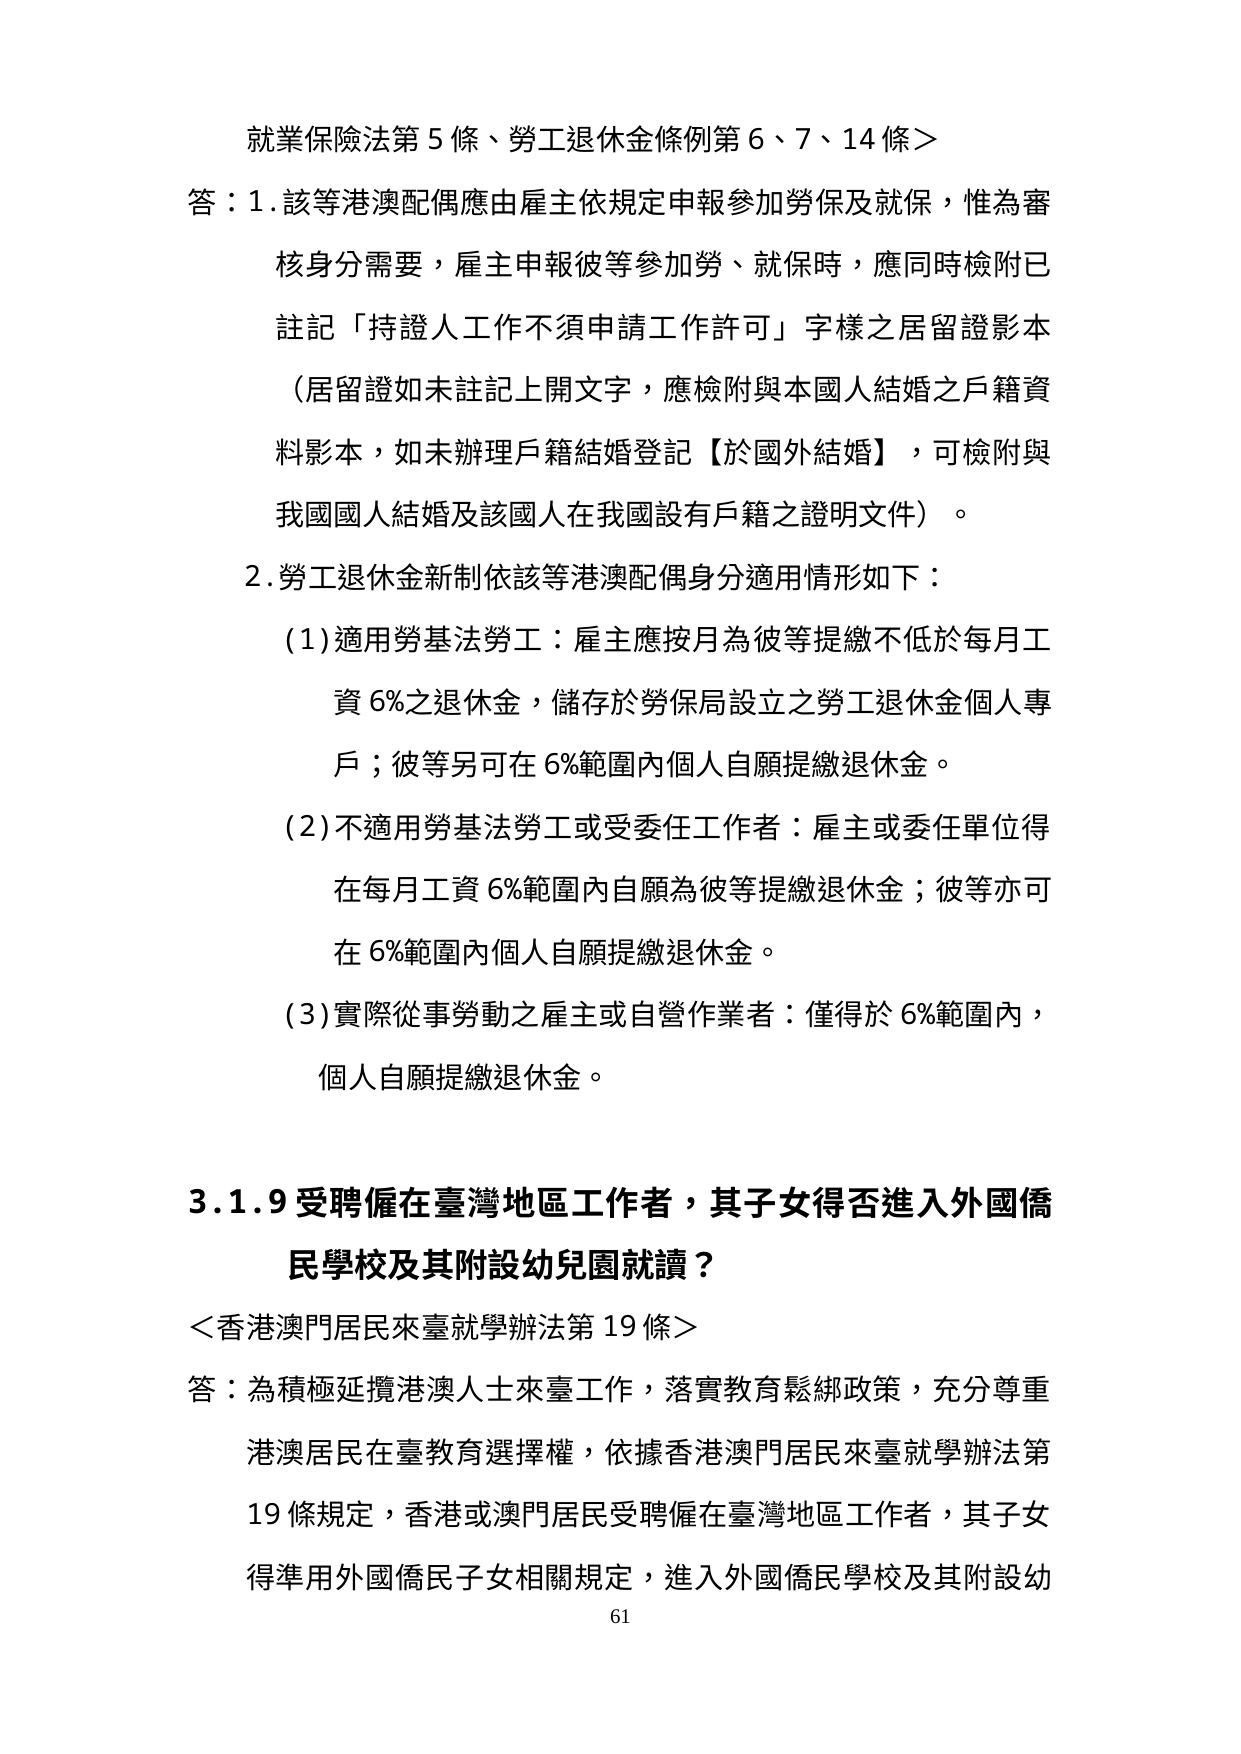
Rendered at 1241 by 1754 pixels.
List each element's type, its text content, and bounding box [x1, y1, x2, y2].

text 2.勞工退休金新制依該等港澳配偶身分適用情形如下： [244, 534, 1053, 596]
text ＜香港澳門居民來臺就學辦法第19條＞ [187, 1284, 1053, 1346]
text (3)實際從事勞動之雇主或自營作業者：僅得於6%範圍內，個人自願提繳退休金。 [281, 971, 1053, 1096]
text (2)不適用勞基法勞工或受委任工作者：雇主或委任單位得在每月工資6%範圍內自願為彼等提繳退休金；彼等亦可在6%範圍內個人自願提繳退休金。 [281, 784, 1053, 971]
text 答：為積極延攬港澳人士來臺工作，落實教育鬆綁政策，充分尊重港澳居民在臺教育選擇權，依據香港澳門居民來臺就學辦法第19條規定，香港或澳門居民受聘僱在臺灣地區工作者，其子女得準用外國僑民子女相關規定，進入外國僑民學校及其附設幼 [187, 1346, 1053, 1596]
text 答：1.該等港澳配偶應由雇主依規定申報參加勞保及就保，惟為審核身分需要，雇主申報彼等參加勞、就保時，應同時檢附已註記「持證人工作不須申請工作許可」字樣之居留證影本（居留證如未註記上開文字，應檢附與本國人結婚之戶籍資料影本，如未辦理戶籍結婚登記【於國外結婚】，可檢附與我國國人結婚及該國人在我國設有戶籍之證明文件）。 [187, 159, 1053, 534]
text 3.1.9受聘僱在臺灣地區工作者，其子女得否進入外國僑民學校及其附設幼兒園就讀？ [187, 1159, 1053, 1284]
text (1)適用勞基法勞工：雇主應按月為彼等提繳不低於每月工資6%之退休金，儲存於勞保局設立之勞工退休金個人專戶；彼等另可在6%範圍內個人自願提繳退休金。 [281, 596, 1053, 784]
text 就業保險法第5條、勞工退休金條例第6、7、14條＞ [187, 96, 1053, 159]
